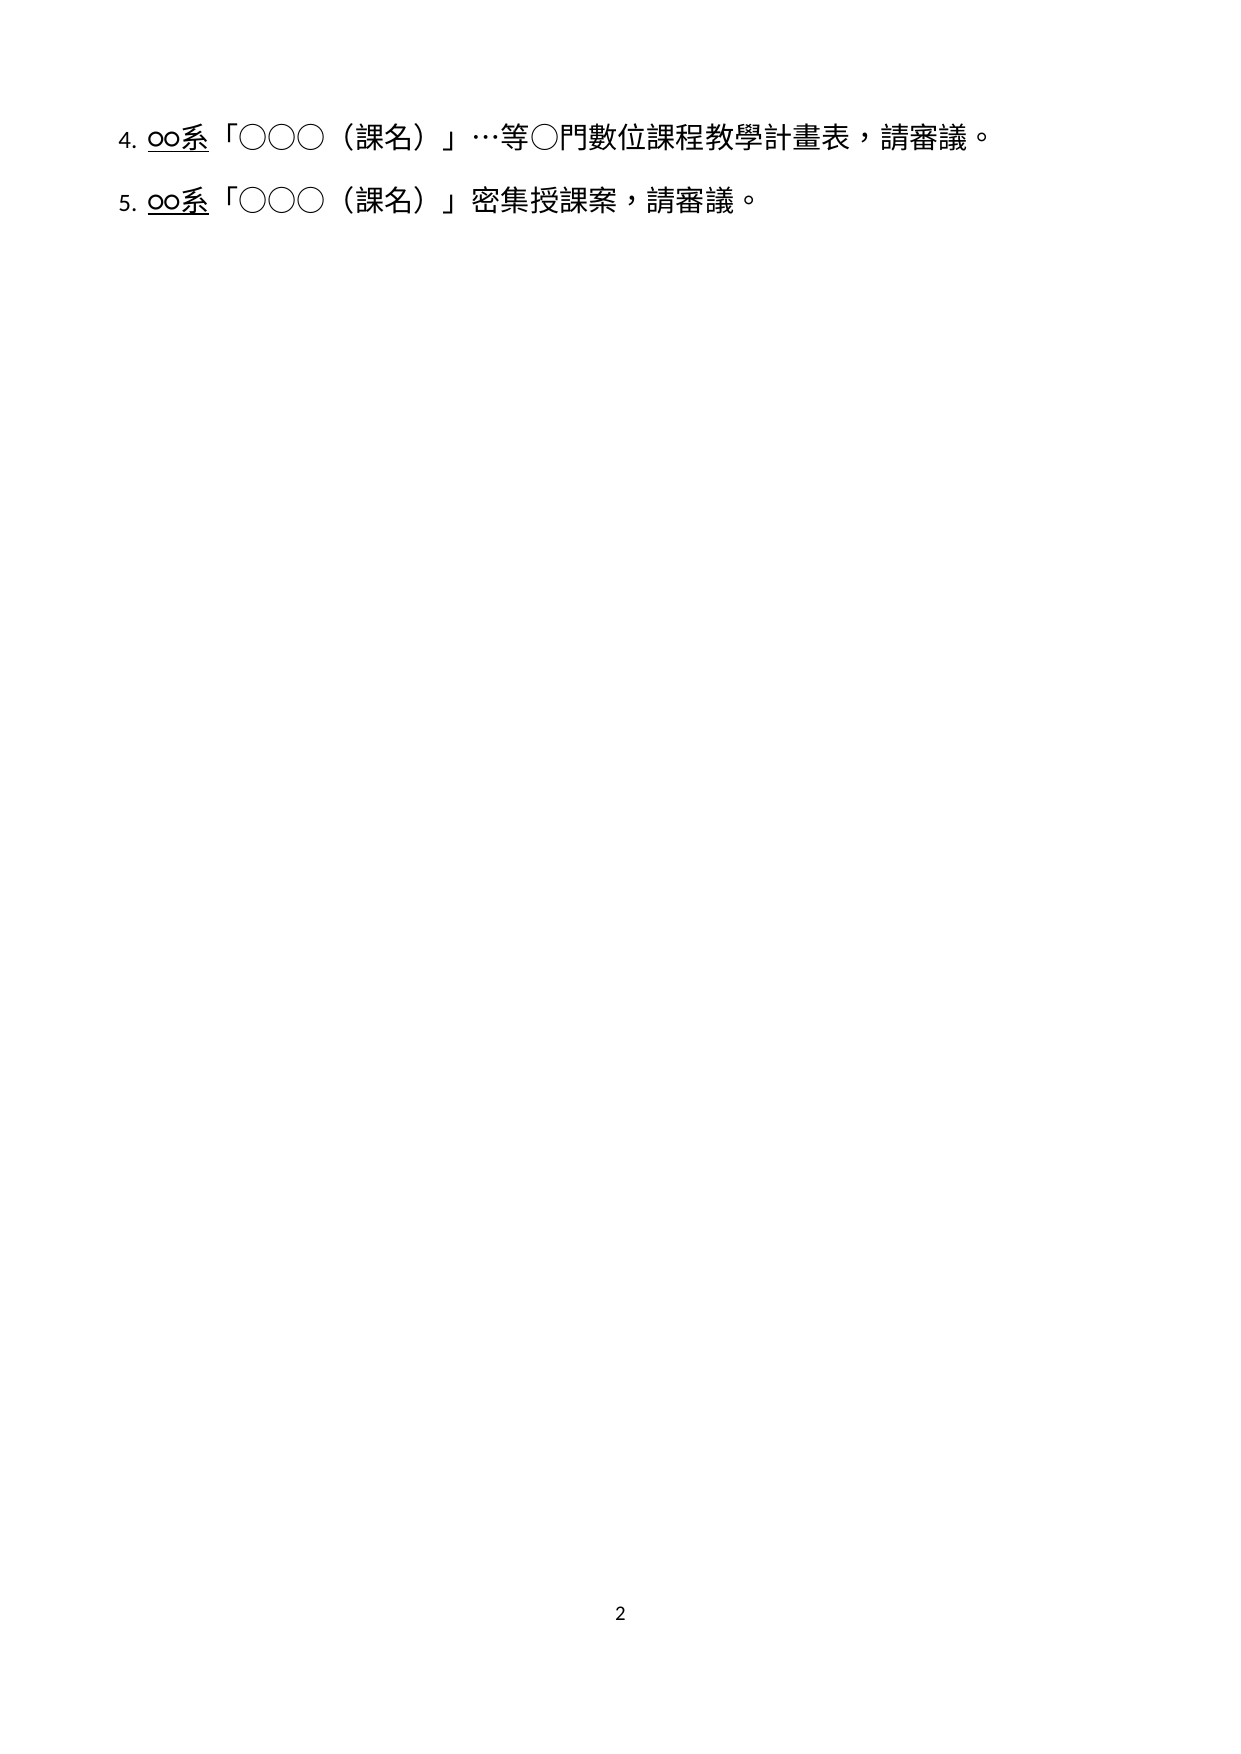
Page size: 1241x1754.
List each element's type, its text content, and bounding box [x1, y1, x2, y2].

list ○○系「○○○（課名）」…等○門數位課程教學計畫表，請審議。 [118, 94, 1122, 157]
list ○○系「○○○（課名）」密集授課案，請審議。 [118, 157, 1122, 219]
